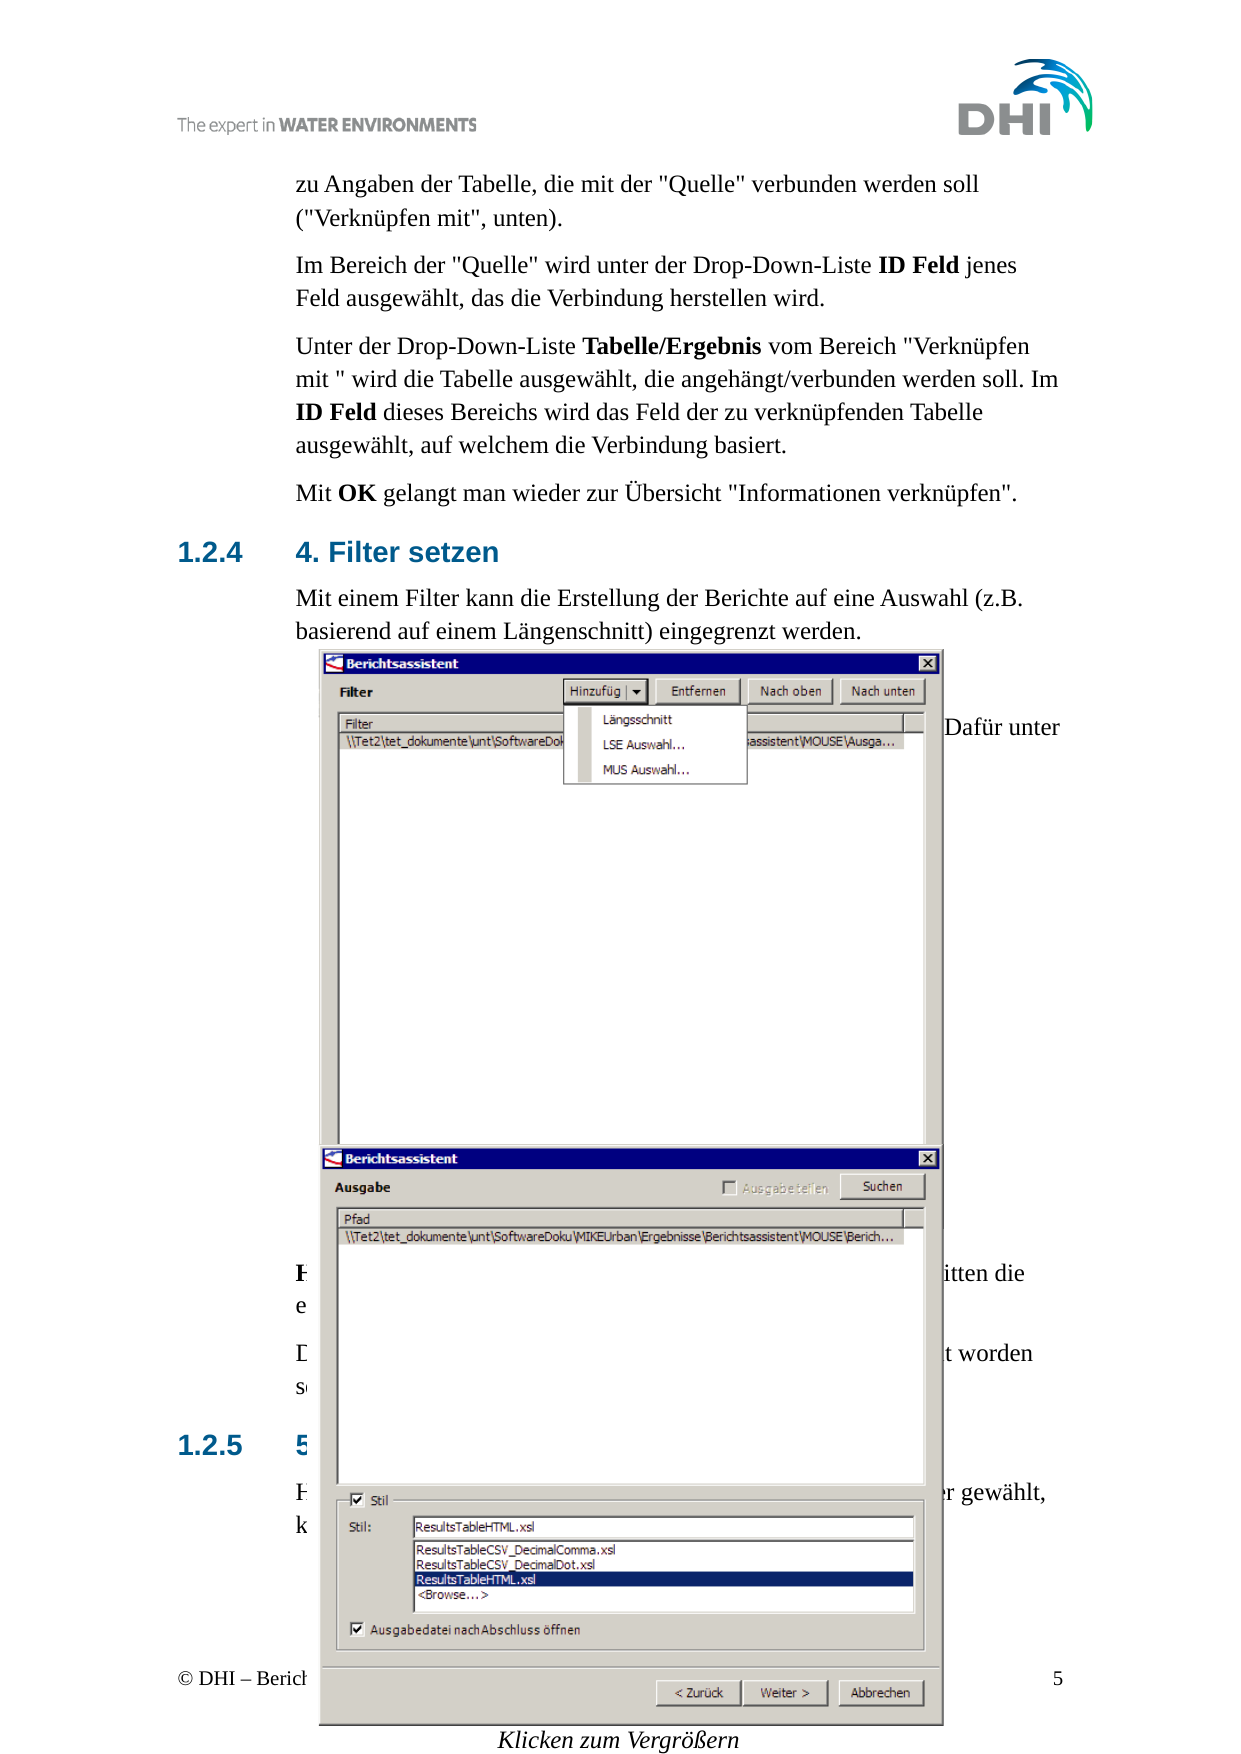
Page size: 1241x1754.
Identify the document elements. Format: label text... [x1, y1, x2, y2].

text Unter der Drop-Down-Liste Tabelle/Ergebnis vom Bereich "Verknüpfen mit " wird die Tabelle ausgewählt, die angehängt/verbunden werden soll. Im ID Feld dieses Bereichs wird das Feld der zu verknüpfenden Tabelle ausgewählt, auf welchem die Verbindung basiert. [295, 331, 1063, 459]
text Diese .profile-Datei muss vorher aus einem Längenschnitt erstellt worden sein. [944, 1338, 1063, 1400]
picture [318, 649, 944, 1726]
text Hat man alle Datentabellen/Ergebnisse, Verknüpfungen und Filter gewählt, kommt man in diesem Schritt zur Ausgabe. [944, 1477, 1063, 1538]
text Mit OK gelangt man wieder zur Übersicht "Informationen verknüpfen". [295, 478, 1063, 507]
text Klicken zum Vergrößern [307, 1258, 932, 1754]
subtitle 5. Ausgabeformat festlegen [944, 1428, 1063, 1462]
text Mit einem Filter kann die Erstellung der Berichte auf eine Auswahl (z.B. basierend auf einem Längenschnitt) eingegrenzt werden. [295, 583, 1063, 645]
picture [958, 59, 1093, 135]
text Im Bereich der "Quelle" wird unter der Drop-Down-Liste ID Feld jenes Feld ausgewählt, das die Verbindung herstellen wird. [295, 250, 1063, 312]
picture [177, 117, 477, 135]
text zu Angaben der Tabelle, die mit der "Quelle" verbunden werden soll ("Verknüpfen mit", unten). [295, 169, 1063, 231]
text Klicken zum Vergrößern [307, 662, 318, 1258]
text Dafür unter Hinzufügen die Art des Filters wählen und z. B. bei Längenschnitten die entsprechende .profile-Datei auswählen. [944, 712, 1063, 1319]
subtitle 4. Filter setzen [177, 535, 1063, 568]
text Dafür unter Hinzufügen die Art des Filters wählen und z. B. bei Längenschnitten die entsprechende .profile-Datei auswählen. [295, 712, 307, 1272]
subtitle 5. Ausgabeformat festlegen [177, 1428, 307, 1462]
